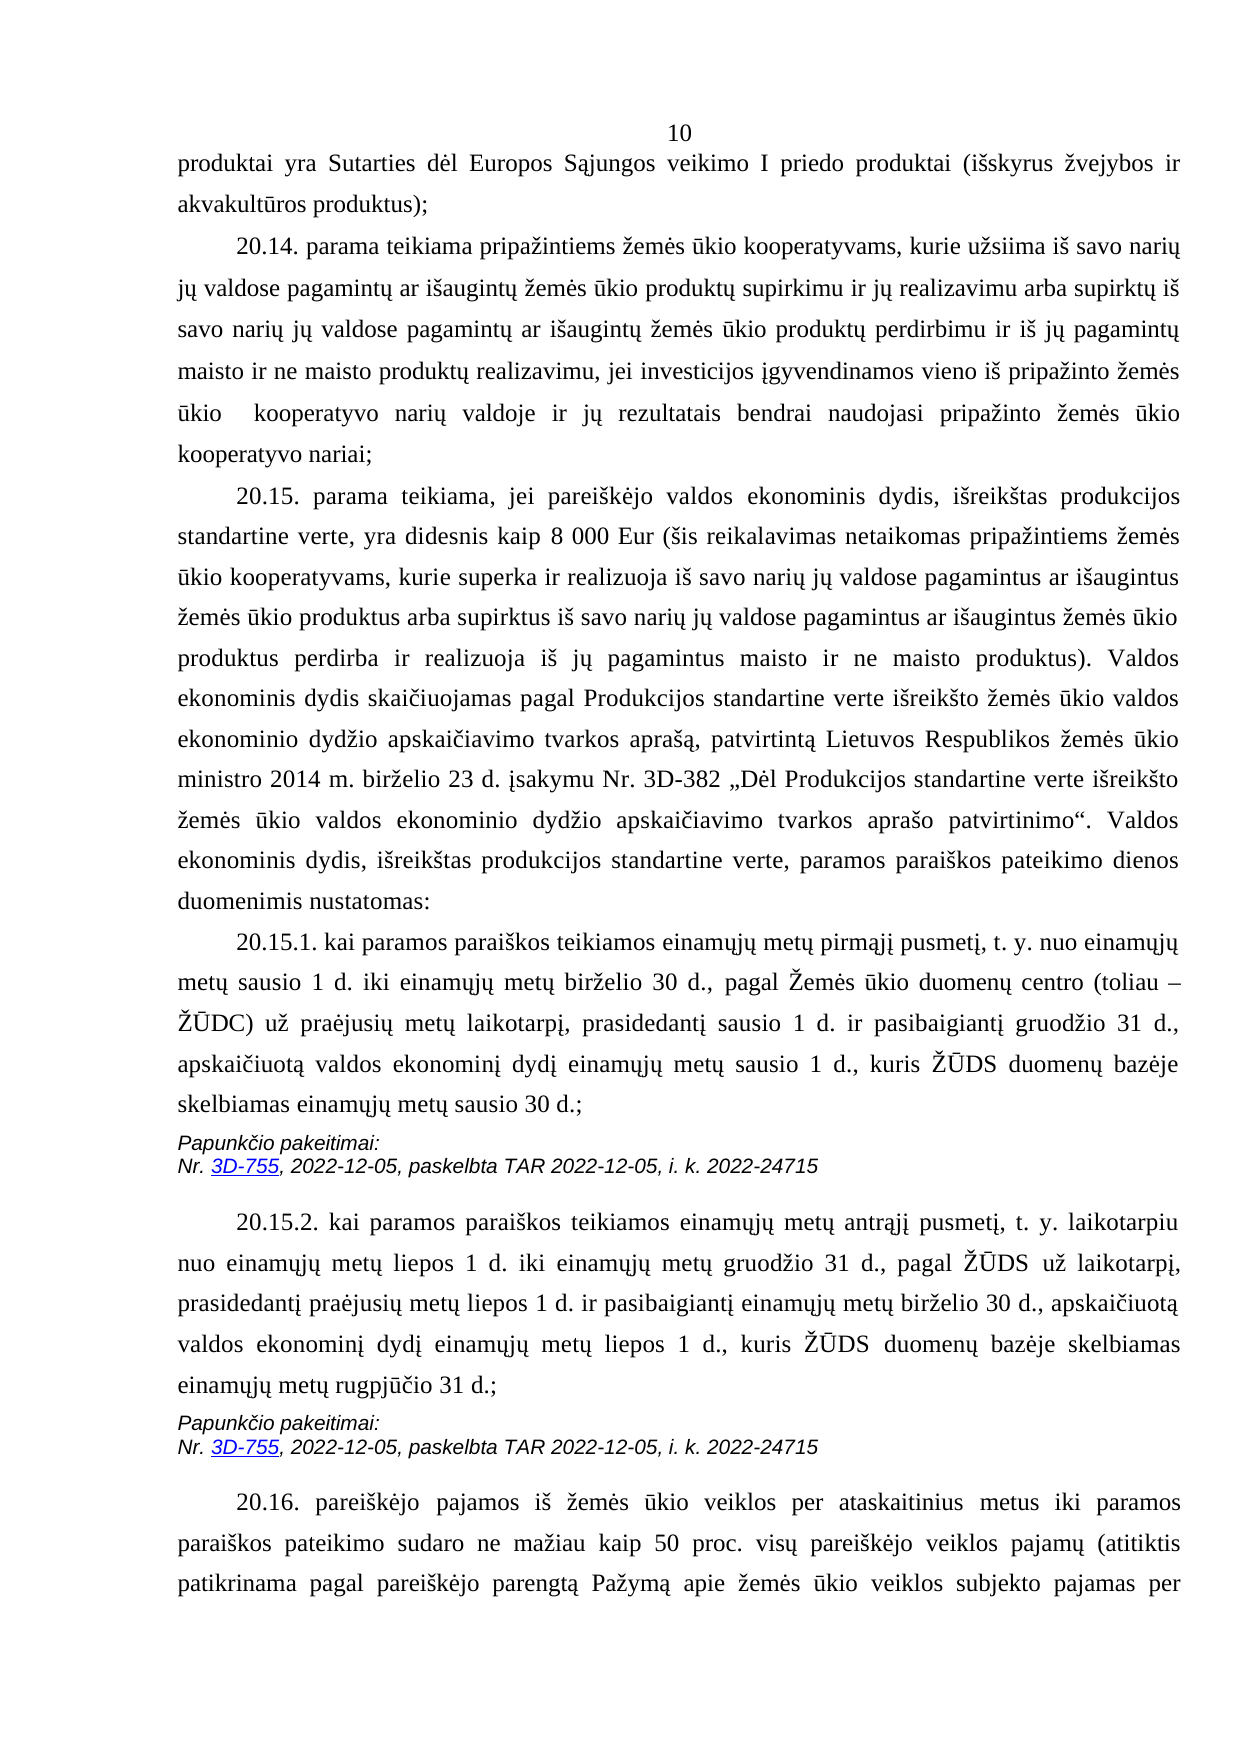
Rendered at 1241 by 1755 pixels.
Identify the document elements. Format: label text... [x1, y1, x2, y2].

text Papunkčio pakeitimai: [177, 1411, 1181, 1434]
text produktai yra Sutarties dėl Europos Sąjungos veikimo I priedo produktai (išskyrus žvejybos ir akvakultūros produktus); [177, 148, 1181, 218]
text 20.16. pareiškėjo pajamos iš žemės ūkio veiklos per ataskaitinius metus iki paramos paraiškos pateikimo sudaro ne mažiau kaip 50 proc. visų pareiškėjo veiklos pajamų (atitiktis patikrinama pagal pareiškėjo parengtą Pažymą apie žemės ūkio veiklos subjekto pajamas per [177, 1487, 1181, 1597]
text 20.14. parama teikiama pripažintiems žemės ūkio kooperatyvams, kurie užsiima iš savo narių jų valdose pagamintų ar išaugintų žemės ūkio produktų supirkimu ir jų realizavimu arba supirktų iš savo narių jų valdose pagamintų ar išaugintų žemės ūkio produktų perdirbimu ir iš jų pagamintų maisto ir ne maisto produktų realizavimu, jei investicijos įgyvendinamos vieno iš pripažinto žemės ūkio kooperatyvo narių valdoje ir jų rezultatais bendrai naudojasi pripažinto žemės ūkio kooperatyvo nariai; [177, 231, 1181, 468]
text Nr. 3D-755, 2022-12-05, paskelbta TAR 2022-12-05, i. k. 2022-24715 [177, 1434, 1181, 1458]
text Nr. 3D-755, 2022-12-05, paskelbta TAR 2022-12-05, i. k. 2022-24715 [177, 1154, 1181, 1178]
text 20.15. parama teikiama, jei pareiškėjo valdos ekonominis dydis, išreikštas produkcijos standartine verte, yra didesnis kaip 8 000 Eur (šis reikalavimas netaikomas pripažintiems žemės ūkio kooperatyvams, kurie superka ir realizuoja iš savo narių jų valdose pagamintus ar išaugintus žemės ūkio produktus arba supirktus iš savo narių jų valdose pagamintus ar išaugintus žemės ūkio produktus perdirba ir realizuoja iš jų pagamintus maisto ir ne maisto produktus). Valdos ekonominis dydis skaičiuojamas pagal Produkcijos standartine verte išreikšto žemės ūkio valdos ekonominio dydžio apskaičiavimo tvarkos aprašą, patvirtintą Lietuvos Respublikos žemės ūkio ministro 2014 m. birželio 23 d. įsakymu Nr. 3D-382 „Dėl Produkcijos standartine verte išreikšto žemės ūkio valdos ekonominio dydžio apskaičiavimo tvarkos aprašo patvirtinimo“. Valdos ekonominis dydis, išreikštas produkcijos standartine verte, paramos paraiškos pateikimo dienos duomenimis nustatomas: [177, 481, 1181, 915]
text Papunkčio pakeitimai: [177, 1130, 1181, 1154]
text 20.15.1. kai paramos paraiškos teikiamos einamųjų metų pirmąjį pusmetį, t. y. nuo einamųjų metų sausio 1 d. iki einamųjų metų birželio 30 d., pagal Žemės ūkio duomenų centro (toliau – ŽŪDC) už praėjusių metų laikotarpį, prasidedantį sausio 1 d. ir pasibaigiantį gruodžio 31 d., apskaičiuotą valdos ekonominį dydį einamųjų metų sausio 1 d., kuris ŽŪDS duomenų bazėje skelbiamas einamųjų metų sausio 30 d.; [177, 927, 1181, 1118]
text 20.15.2. kai paramos paraiškos teikiamos einamųjų metų antrąjį pusmetį, t. y. laikotarpiu nuo einamųjų metų liepos 1 d. iki einamųjų metų gruodžio 31 d., pagal ŽŪDS už laikotarpį, prasidedantį praėjusių metų liepos 1 d. ir pasibaigiantį einamųjų metų birželio 30 d., apskaičiuotą valdos ekonominį dydį einamųjų metų liepos 1 d., kuris ŽŪDS duomenų bazėje skelbiamas einamųjų metų rugpjūčio 31 d.; [177, 1207, 1181, 1399]
